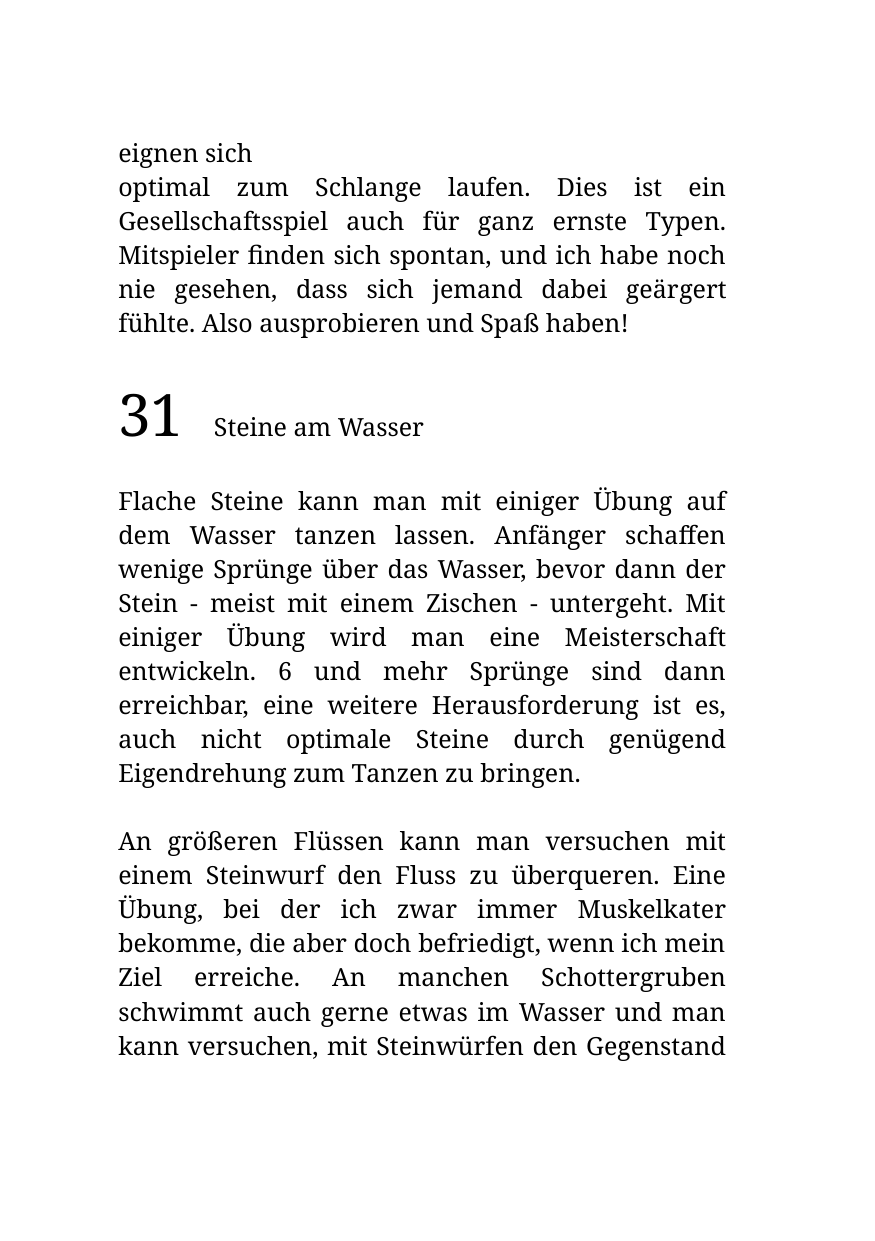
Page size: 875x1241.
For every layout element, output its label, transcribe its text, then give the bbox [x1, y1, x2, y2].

text Flache Steine kann man mit einiger Übung auf dem Wasser tanzen lassen. Anfänger schaffen wenige Sprünge über das Wasser, bevor dann der Stein - meist mit einem Zischen - untergeht. Mit einiger Übung wird man eine Meisterschaft entwickeln. 6 und mehr Sprünge sind dann erreichbar, eine weitere Herausforderung ist es, auch nicht optimale Steine durch genügend Eigendrehung zum Tanzen zu bringen. [118, 483, 726, 790]
text An größeren Flüssen kann man versuchen mit einem Steinwurf den Fluss zu überqueren. Eine Übung, bei der ich zwar immer Muskelkater bekomme, die aber doch befriedigt, wenn ich mein Ziel erreiche. An manchen Schottergruben schwimmt auch gerne etwas im Wasser und man kann ver­suchen, mit Steinwürfen den Gegenstand [118, 824, 726, 1062]
text eignen sich [118, 136, 726, 170]
text optimal zum Schlange laufen. Dies ist ein Gesellschaftsspiel auch für ganz ernste Typen. Mitspieler finden sich spontan, und ich habe noch nie gesehen, dass sich jemand dabei geär­gert fühlte. Also ausprobieren und Spaß haben! [118, 170, 726, 340]
subtitle 31 Steine am Wasser [118, 374, 726, 454]
